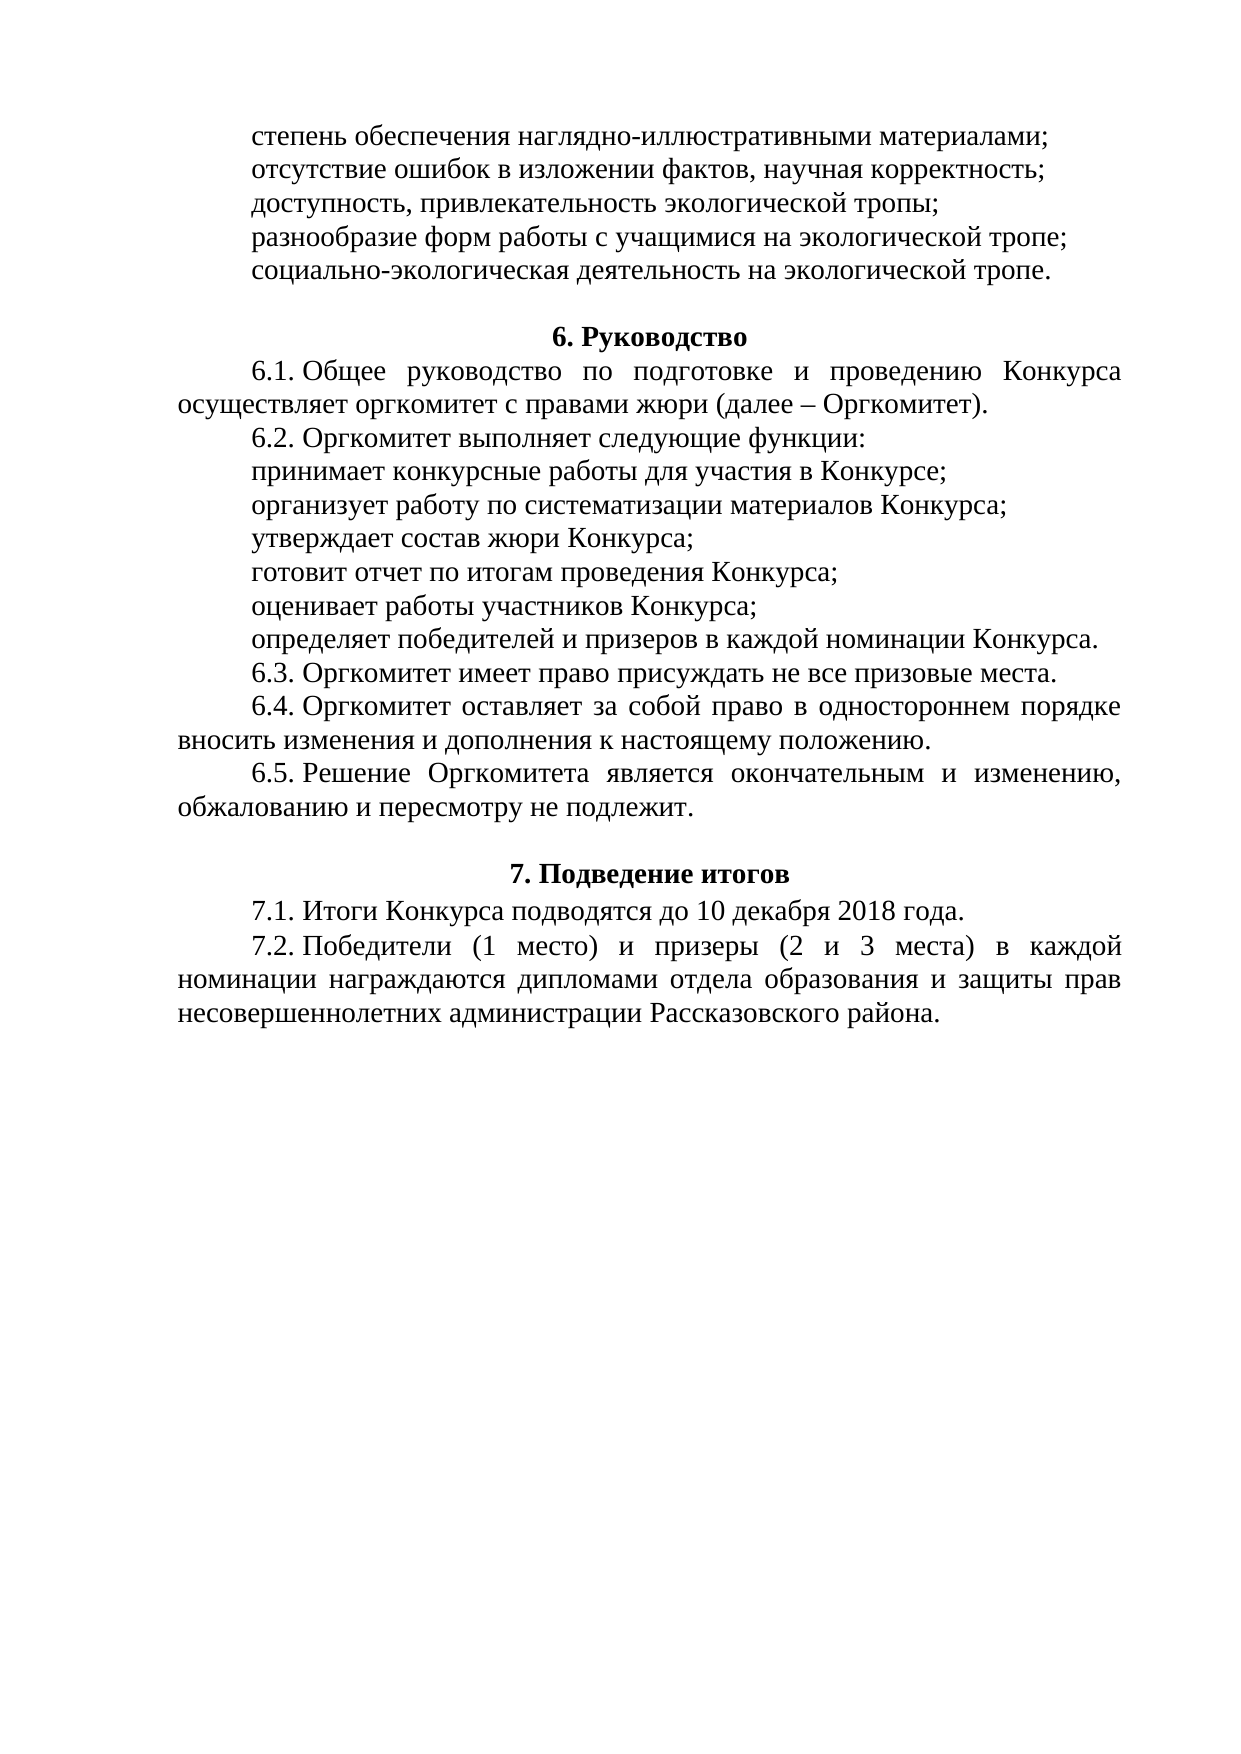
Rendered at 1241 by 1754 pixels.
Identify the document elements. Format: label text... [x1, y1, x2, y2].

text организует работу по систематизации материалов Конкурса; [177, 487, 1122, 521]
text 6.4. Оргкомитет оставляет за собой право в одностороннем порядке вносить изменения и дополнения к настоящему положению. [177, 688, 1122, 755]
text готовит отчет по итогам проведения Конкурса; [177, 554, 1122, 588]
text утверждает состав жюри Конкурса; [177, 521, 1122, 554]
text 7.1. Итоги Конкурса подводятся до 10 декабря 2018 года. [177, 889, 1122, 928]
text 7.2. Победители (1 место) и призеры (2 и 3 места) в каждой номинации награждаются дипломами отдела образования и защиты прав несовершеннолетних администрации Рассказовского района. [177, 928, 1122, 1028]
text социально-экологическая деятельность на экологической тропе. [177, 252, 1122, 286]
text 6.3. Оргкомитет имеет право присуждать не все призовые места. [177, 655, 1122, 688]
text 6.5. Решение Оргкомитета является окончательным и изменению, обжалованию и пересмотру не подлежит. [177, 755, 1122, 822]
text степень обеспечения наглядно-иллюстративными материалами; [177, 118, 1122, 152]
text 6.2. Оргкомитет выполняет следующие функции: [177, 420, 1122, 453]
text определяет победителей и призеров в каждой номинации Конкурса. [177, 621, 1122, 655]
text 6.1. Общее руководство по подготовке и проведению Конкурса осуществляет оргкомитет с правами жюри (далее – Оргкомитет). [177, 353, 1122, 420]
text оценивает работы участников Конкурса; [177, 588, 1122, 621]
text доступность, привлекательность экологической тропы; [177, 185, 1122, 219]
text разнообразие форм работы с учащимися на экологической тропе; [177, 219, 1122, 252]
text отсутствие ошибок в изложении фактов, научная корректность; [177, 152, 1122, 185]
text 7. Подведение итогов [177, 856, 1122, 889]
text 6. Руководство [177, 319, 1122, 353]
text принимает конкурсные работы для участия в Конкурсе; [177, 453, 1122, 487]
